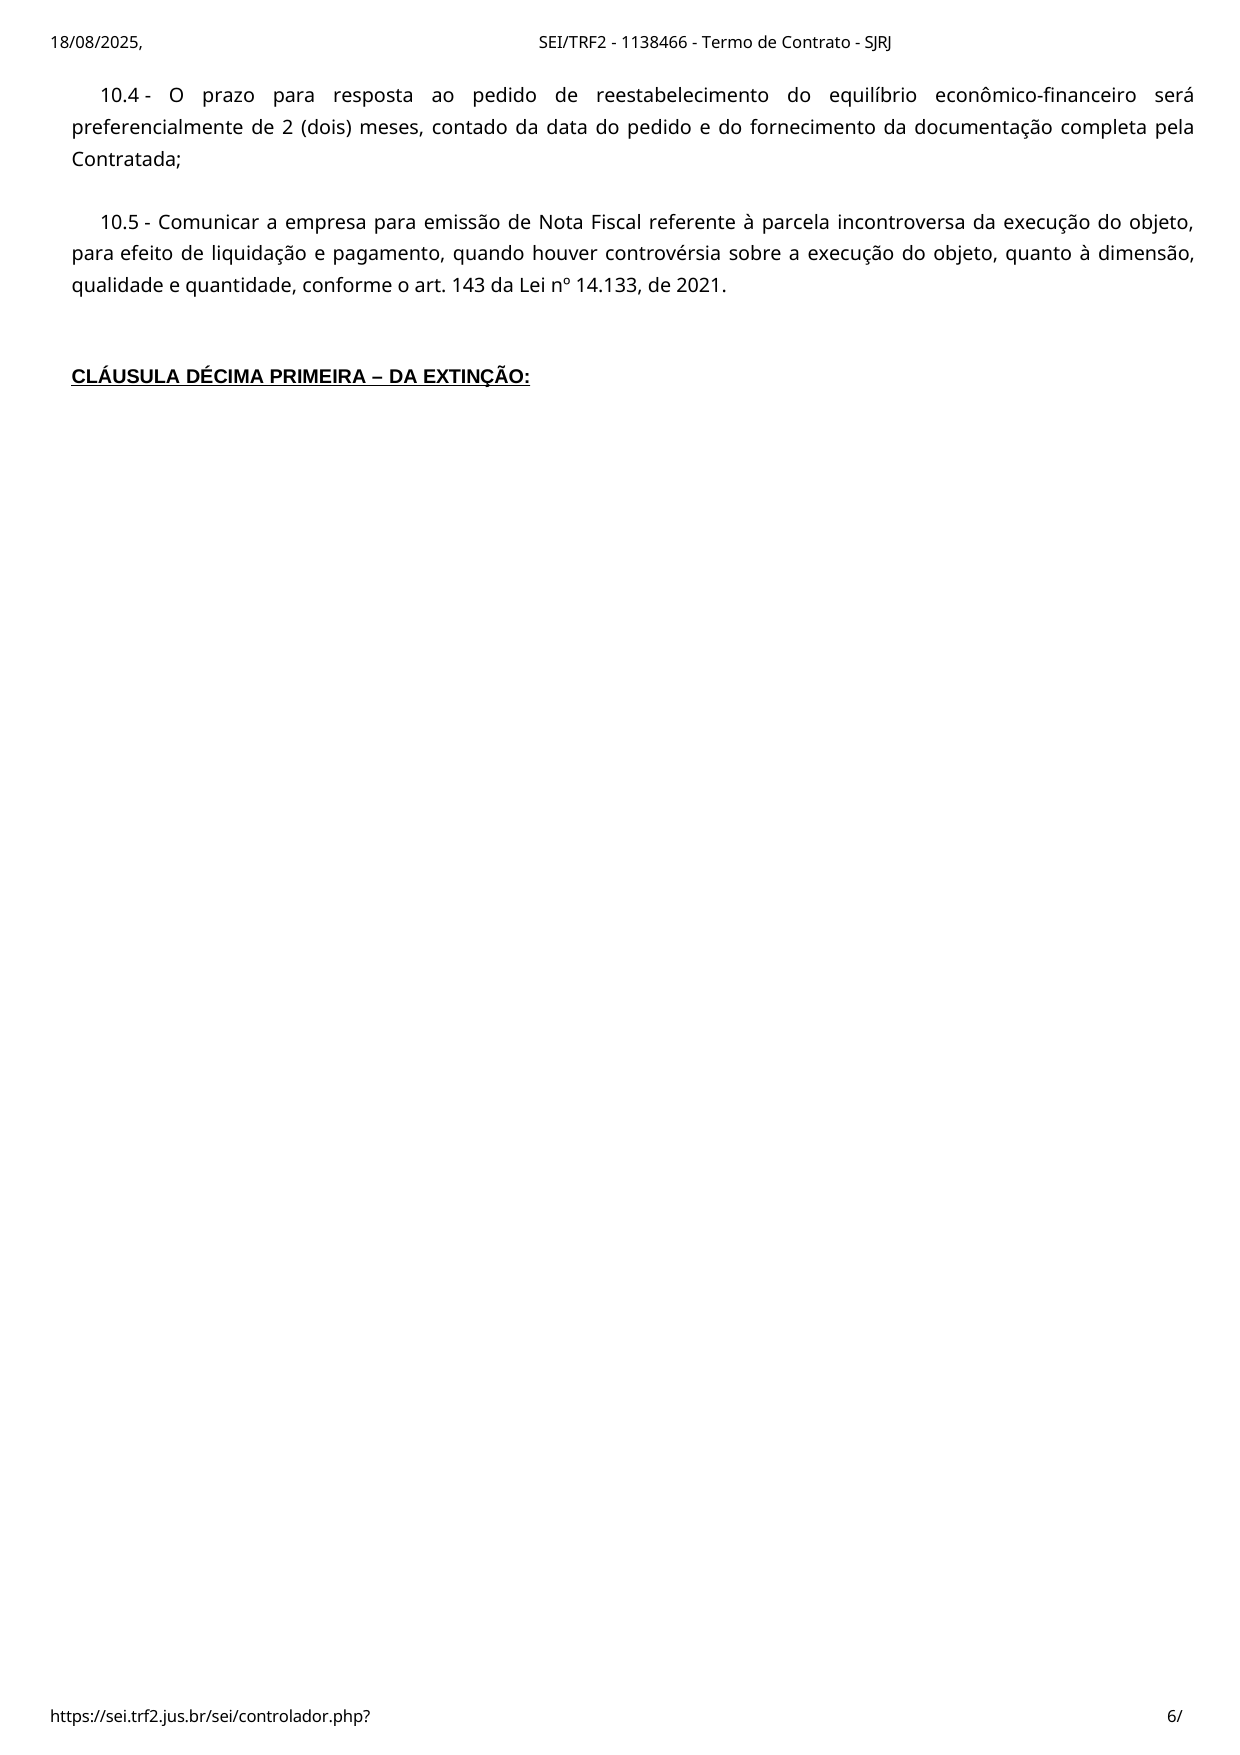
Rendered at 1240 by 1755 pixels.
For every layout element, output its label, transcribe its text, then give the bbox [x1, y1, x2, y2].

list - Comunicar a empresa para emissão de Nota Fiscal referente à parcela incontroversa da execução do objeto, para efeito de liquidação e pagamento, quando houver controvérsia sobre a execução do objeto, quanto à dimensão, qualidade e quantidade, conforme o art. 143 da Lei nº 14.133, de 2021. [71, 208, 1195, 298]
subtitle CLÁUSULA DÉCIMA PRIMEIRA – DA EXTINÇÃO: [71, 365, 1195, 388]
list - O prazo para resposta ao pedido de reestabelecimento do equilíbrio econômico-financeiro será preferencialmente de 2 (dois) meses, contado da data do pedido e do fornecimento da documentação completa pela Contratada; [71, 82, 1195, 172]
